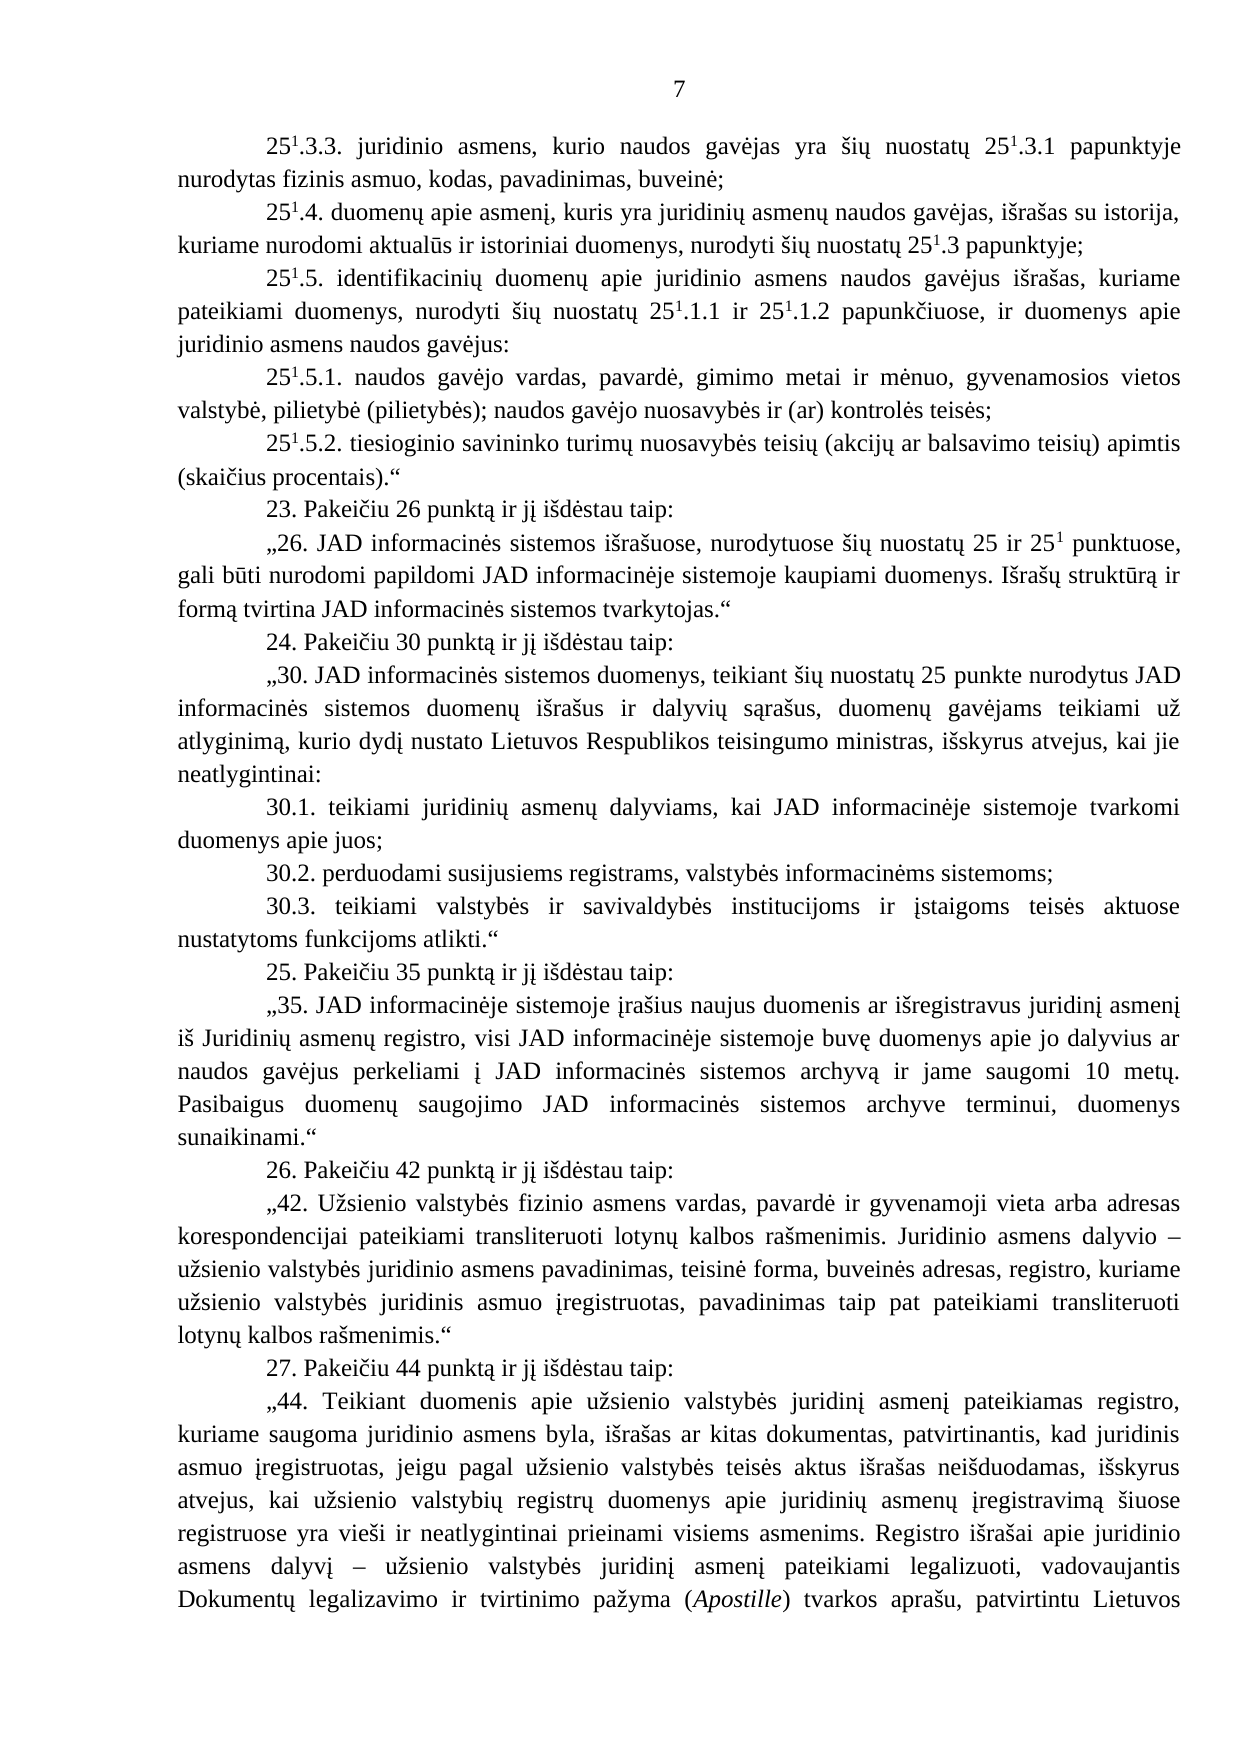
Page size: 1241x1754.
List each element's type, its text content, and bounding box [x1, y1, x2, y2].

text 251.5.1. naudos gavėjo vardas, pavardė, gimimo metai ir mėnuo, gyvenamosios vietos valstybė, pilietybė (pilietybės); naudos gavėjo nuosavybės ir (ar) kontrolės teisės; [177, 362, 1181, 424]
text „30. JAD informacinės sistemos duomenys, teikiant šių nuostatų 25 punkte nurodytus JAD informacinės sistemos duomenų išrašus ir dalyvių sąrašus, duomenų gavėjams teikiami už atlyginimą, kurio dydį nustato Lietuvos Respublikos teisingumo ministras, išskyrus atvejus, kai jie neatlygintinai: [177, 660, 1181, 787]
text 251.4. duomenų apie asmenį, kuris yra juridinių asmenų naudos gavėjas, išrašas su istorija, kuriame nurodomi aktualūs ir istoriniai duomenys, nurodyti šių nuostatų 251.3 papunktyje; [177, 197, 1181, 259]
text „44. Teikiant duomenis apie užsienio valstybės juridinį asmenį pateikiamas registro, kuriame saugoma juridinio asmens byla, išrašas ar kitas dokumentas, patvirtinantis, kad juridinis asmuo įregistruotas, jeigu pagal užsienio valstybės teisės aktus išrašas neišduodamas, išskyrus atvejus, kai užsienio valstybių registrų duomenys apie juridinių asmenų įregistravimą šiuose registruose yra vieši ir neatlygintinai prieinami visiems asmenims. Registro išrašai apie juridinio asmens dalyvį – užsienio valstybės juridinį asmenį pateikiami legalizuoti, vadovaujantis Dokumentų legalizavimo ir tvirtinimo pažyma (Apostille) tvarkos aprašu, patvirtintu Lietuvos [177, 1386, 1181, 1613]
text 251.5. identifikacinių duomenų apie juridinio asmens naudos gavėjus išrašas, kuriame pateikiami duomenys, nurodyti šių nuostatų 251.1.1 ir 251.1.2 papunkčiuose, ir duomenys apie juridinio asmens naudos gavėjus: [177, 263, 1181, 358]
text 24. Pakeičiu 30 punktą ir jį išdėstau taip: [266, 627, 1181, 655]
text 251.5.2. tiesioginio savininko turimų nuosavybės teisių (akcijų ar balsavimo teisių) apimtis (skaičius procentais).“ [177, 428, 1181, 490]
text 25. Pakeičiu 35 punktą ir jį išdėstau taip: [266, 957, 1181, 986]
text 30.1. teikiami juridinių asmenų dalyviams, kai JAD informacinėje sistemoje tvarkomi duomenys apie juos; [177, 792, 1181, 853]
text 27. Pakeičiu 44 punktą ir jį išdėstau taip: [266, 1353, 1181, 1382]
text „26. JAD informacinės sistemos išrašuose, nurodytuose šių nuostatų 25 ir 251 punktuose, gali būti nurodomi papildomi JAD informacinėje sistemoje kaupiami duomenys. Išrašų struktūrą ir formą tvirtina JAD informacinės sistemos tvarkytojas.“ [177, 528, 1181, 622]
text 26. Pakeičiu 42 punktą ir jį išdėstau taip: [266, 1155, 1181, 1184]
text 30.2. perduodami susijusiems registrams, valstybės informacinėms sistemoms; [177, 858, 1181, 887]
text „42. Užsienio valstybės fizinio asmens vardas, pavardė ir gyvenamoji vieta arba adresas korespondencijai pateikiami transliteruoti lotynų kalbos rašmenimis. Juridinio asmens dalyvio – užsienio valstybės juridinio asmens pavadinimas, teisinė forma, buveinės adresas, registro, kuriame užsienio valstybės juridinis asmuo įregistruotas, pavadinimas taip pat pateikiami transliteruoti lotynų kalbos rašmenimis.“ [177, 1188, 1181, 1349]
text „35. JAD informacinėje sistemoje įrašius naujus duomenis ar išregistravus juridinį asmenį iš Juridinių asmenų registro, visi JAD informacinėje sistemoje buvę duomenys apie jo dalyvius ar naudos gavėjus perkeliami į JAD informacinės sistemos archyvą ir jame saugomi 10 metų. Pasibaigus duomenų saugojimo JAD informacinės sistemos archyve terminui, duomenys sunaikinami.“ [177, 990, 1181, 1151]
text 23. Pakeičiu 26 punktą ir jį išdėstau taip: [266, 494, 1181, 523]
text 30.3. teikiami valstybės ir savivaldybės institucijoms ir įstaigoms teisės aktuose nustatytoms funkcijoms atlikti.“ [177, 891, 1181, 953]
text 251.3.3. juridinio asmens, kurio naudos gavėjas yra šių nuostatų 251.3.1 papunktyje nurodytas fizinis asmuo, kodas, pavadinimas, buveinė; [177, 131, 1181, 193]
